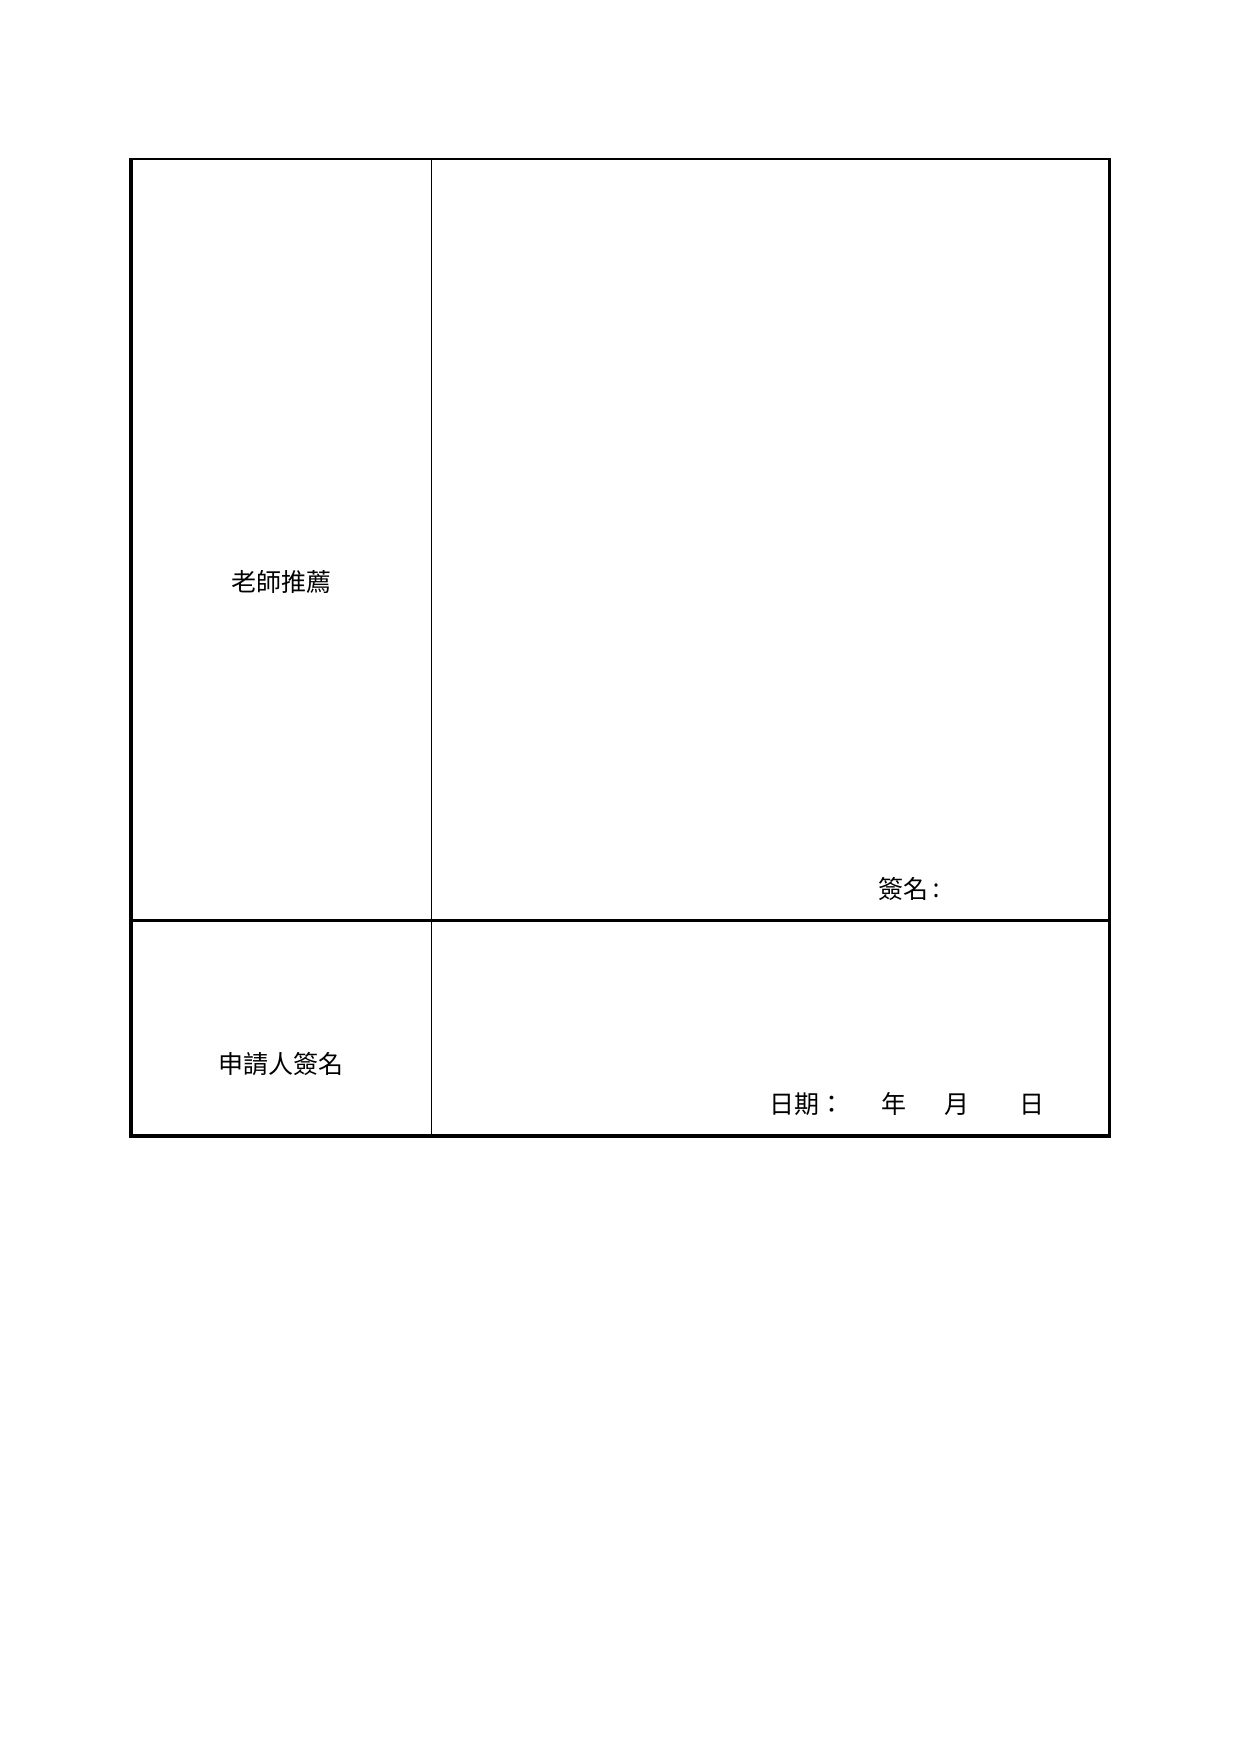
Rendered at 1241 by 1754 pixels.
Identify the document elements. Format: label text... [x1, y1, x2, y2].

table_cell 老師推薦 [133, 160, 431, 919]
table_cell 申請人簽名 [133, 922, 431, 1134]
table_cell 簽名: [432, 160, 1108, 919]
table_cell 日期： 年 月 日 [432, 922, 1108, 1134]
